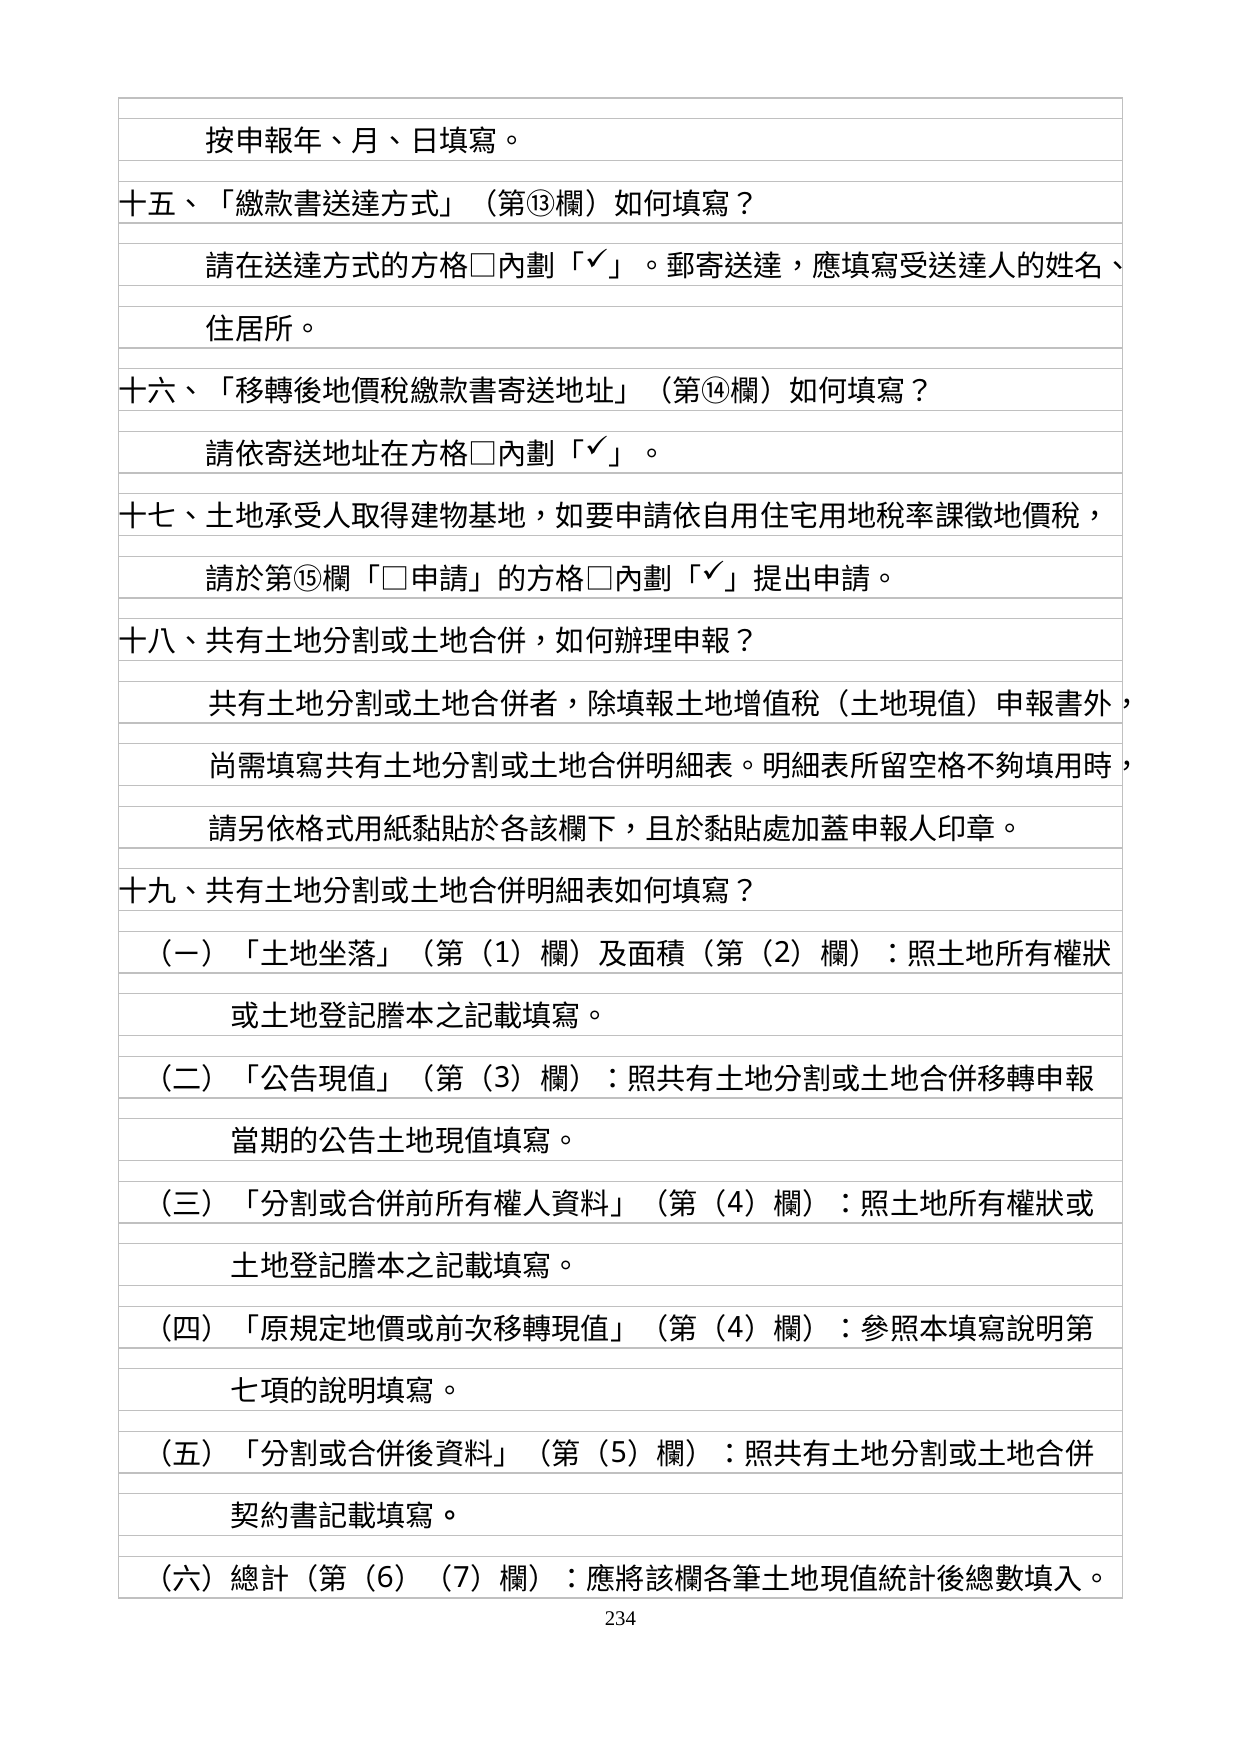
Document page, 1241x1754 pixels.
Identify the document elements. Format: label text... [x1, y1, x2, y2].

text 契約書記載填寫。 [143, 1494, 1122, 1535]
text 請在送達方式的方格□內劃「」。郵寄送達，應填寫受送達人的姓名、住居所。 [206, 244, 1122, 285]
text 土地登記謄本之記載填寫。 [143, 1244, 1122, 1285]
text （四）「原規定地價或前次移轉現值」（第（4）欄）：參照本填寫說明第 [143, 1307, 1122, 1347]
text 共有土地分割或土地合併者，除填報土地增值稅（土地現值）申報書外，尚需填寫共有土地分割或土地合併明細表。明細表所留空格不夠填用時，請另依格式用紙黏貼於各該欄下，且於黏貼處加蓋申報人印章。 [208, 661, 1122, 681]
text [119, 411, 1122, 431]
text 請依寄送地址在方格□內劃「」。 [119, 432, 1122, 472]
text [143, 1224, 1122, 1243]
text [143, 1161, 1122, 1181]
text [143, 974, 1122, 993]
text [143, 1286, 1122, 1306]
text [119, 99, 1122, 118]
text 請於第⑮欄「□申請」的方格□內劃「」提出申請。 [119, 557, 1122, 597]
text [119, 474, 1122, 493]
text （六）總計（第（6）（7）欄）：應將該欄各筆土地現值統計後總數填入。 [143, 1557, 1122, 1597]
text [143, 1036, 1122, 1056]
text 十五、「繳款書送達方式」（第⑬欄）如何填寫？ [119, 182, 1122, 222]
text （ㄧ）「土地坐落」（第（1）欄）及面積（第（2）欄）：照土地所有權狀 [143, 932, 1122, 972]
text （二）「公告現值」（第（3）欄）：照共有土地分割或土地合併移轉申報 [143, 1057, 1122, 1097]
text 請在送達方式的方格□內劃「」。郵寄送達，應填寫受送達人的姓名、住居所。 [206, 307, 1122, 347]
text 請在送達方式的方格□內劃「」。郵寄送達，應填寫受送達人的姓名、住居所。 [206, 286, 1122, 306]
text 共有土地分割或土地合併者，除填報土地增值稅（土地現值）申報書外，尚需填寫共有土地分割或土地合併明細表。明細表所留空格不夠填用時，請另依格式用紙黏貼於各該欄下，且於黏貼處加蓋申報人印章。 [208, 724, 1122, 743]
text [143, 1474, 1122, 1493]
text [143, 1536, 1122, 1556]
text [143, 1349, 1122, 1368]
text 共有土地分割或土地合併者，除填報土地增值稅（土地現值）申報書外，尚需填寫共有土地分割或土地合併明細表。明細表所留空格不夠填用時，請另依格式用紙黏貼於各該欄下，且於黏貼處加蓋申報人印章。 [208, 682, 1122, 722]
text 當期的公告土地現值填寫。 [143, 1119, 1122, 1160]
text 十八、共有土地分割或土地合併，如何辦理申報？ [119, 619, 1122, 660]
text 按申報年、月、日填寫。 [119, 119, 1122, 160]
text 請在送達方式的方格□內劃「」。郵寄送達，應填寫受送達人的姓名、住居所。 [206, 224, 1122, 243]
text [119, 599, 1122, 618]
text [143, 1411, 1122, 1431]
text 或土地登記謄本之記載填寫。 [143, 994, 1122, 1035]
text （五）「分割或合併後資料」（第（5）欄）：照共有土地分割或土地合併 [143, 1432, 1122, 1472]
text [143, 911, 1122, 931]
text 共有土地分割或土地合併者，除填報土地增值稅（土地現值）申報書外，尚需填寫共有土地分割或土地合併明細表。明細表所留空格不夠填用時，請另依格式用紙黏貼於各該欄下，且於黏貼處加蓋申報人印章。 [208, 786, 1122, 806]
text 共有土地分割或土地合併者，除填報土地增值稅（土地現值）申報書外，尚需填寫共有土地分割或土地合併明細表。明細表所留空格不夠填用時，請另依格式用紙黏貼於各該欄下，且於黏貼處加蓋申報人印章。 [208, 744, 1122, 785]
text 十七、土地承受人取得建物基地，如要申請依自用住宅用地稅率課徵地價稅， [119, 494, 1122, 535]
text [143, 1099, 1122, 1118]
text 共有土地分割或土地合併者，除填報土地增值稅（土地現值）申報書外，尚需填寫共有土地分割或土地合併明細表。明細表所留空格不夠填用時，請另依格式用紙黏貼於各該欄下，且於黏貼處加蓋申報人印章。 [208, 807, 1122, 847]
text [119, 349, 1122, 368]
text 十九、共有土地分割或土地合併明細表如何填寫？ [119, 869, 1122, 910]
text （三）「分割或合併前所有權人資料」（第（4）欄）：照土地所有權狀或 [143, 1182, 1122, 1222]
text [119, 849, 1122, 868]
text 七項的說明填寫。 [143, 1369, 1122, 1410]
text [119, 536, 1122, 556]
text [119, 161, 1122, 181]
text 十六、「移轉後地價稅繳款書寄送地址」（第⑭欄）如何填寫？ [119, 369, 1122, 410]
